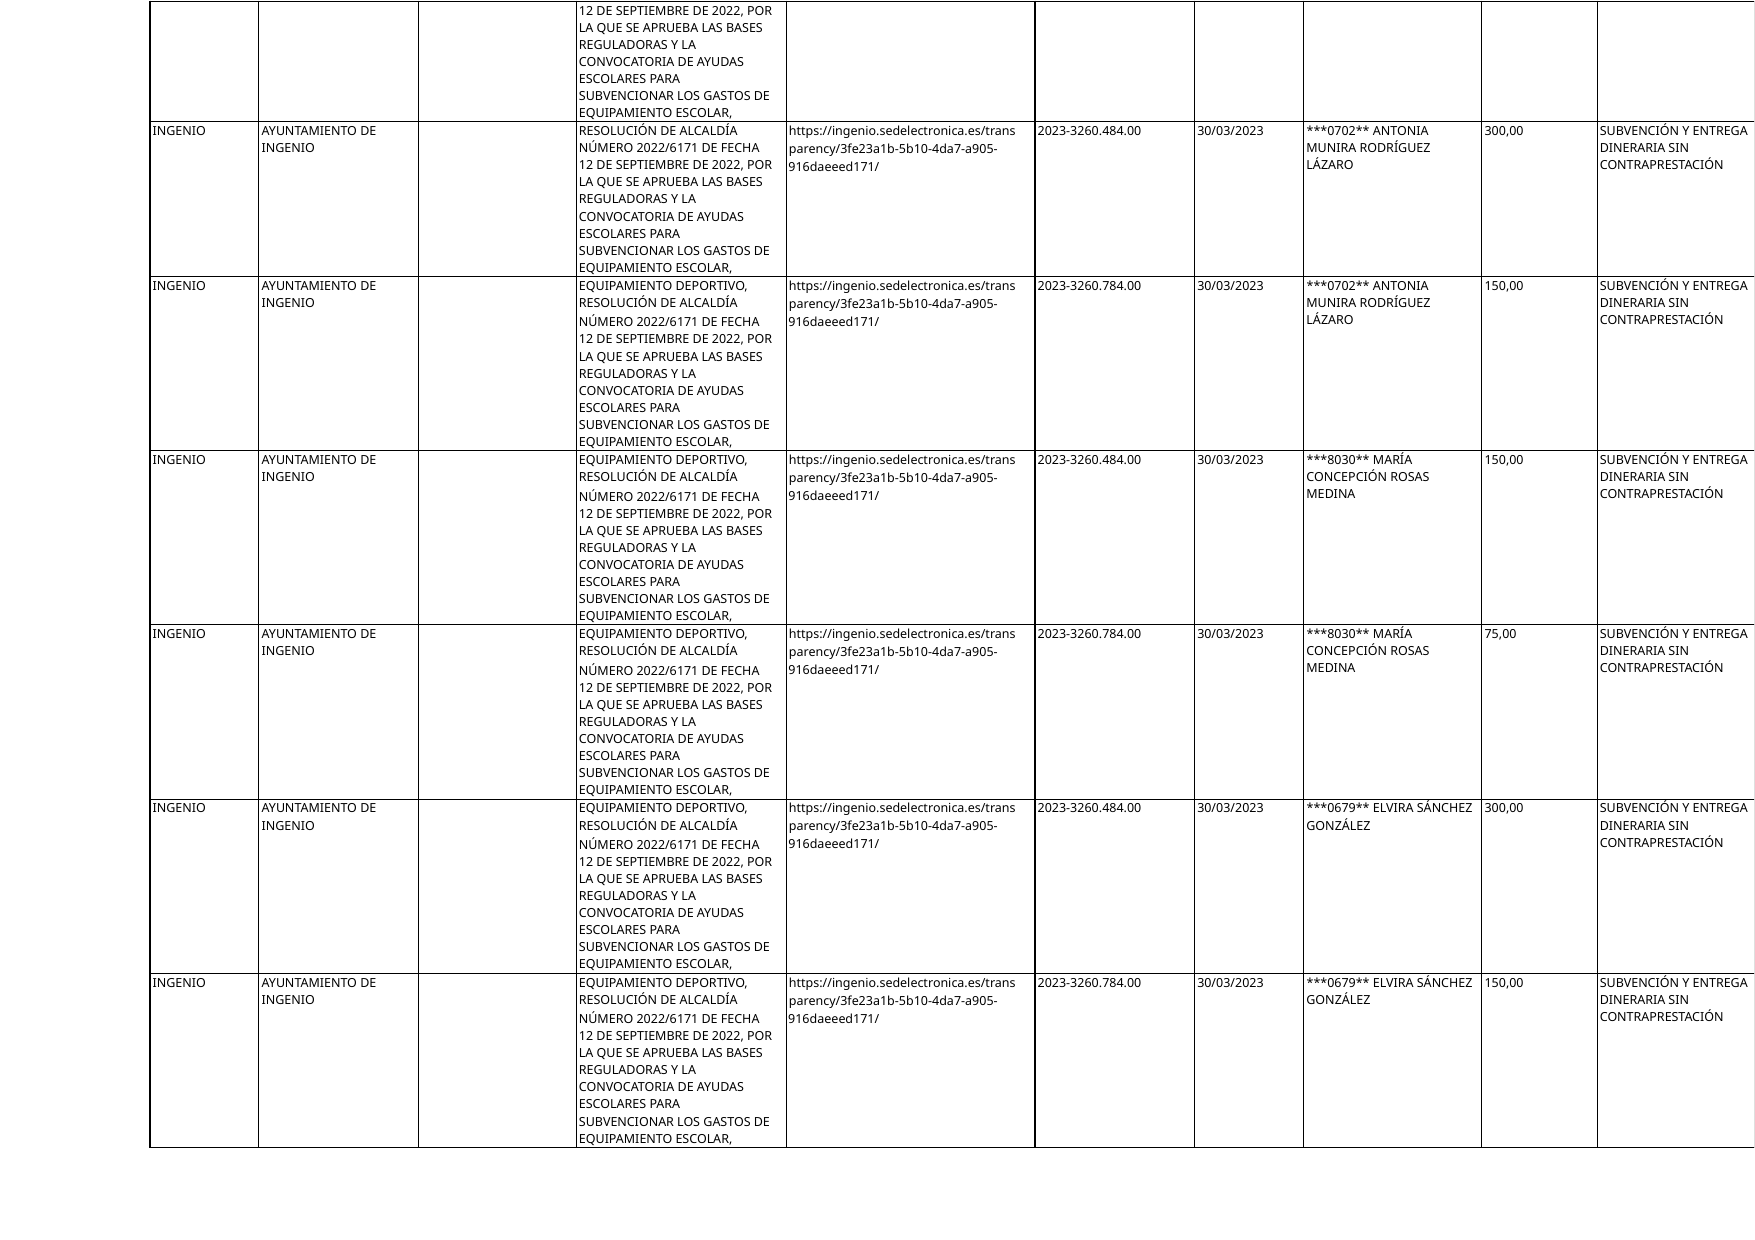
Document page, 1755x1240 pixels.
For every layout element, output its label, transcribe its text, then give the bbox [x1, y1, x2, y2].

table_cell INGENIO [151, 974, 258, 1147]
table_cell AYUNTAMIENTO DE INGENIO [259, 974, 418, 1147]
table_cell EQUIPAMIENTO DEPORTIVO, RESOLUCIÓN DE ALCALDÍA NÚMERO 2022/6171 DE FECHA 12 DE SEPTIEMBRE DE 2022, POR LA QUE SE APRUEBA LAS BASES REGULADORAS Y LA CONVOCATORIA DE AYUDAS ESCOLARES PARA SUBVENCIONAR LOS GASTOS DE EQUIPAMIENTO ESCOLAR, [577, 625, 786, 798]
table_cell 2023-3260.784.00 [1036, 277, 1194, 450]
table_cell 2023-3260.484.00 [1036, 122, 1194, 276]
table_cell 30/03/2023 [1195, 974, 1303, 1147]
table_cell [419, 122, 576, 276]
table_cell 2023-3260.484.00 [1036, 451, 1194, 624]
table_cell ***0702** ANTONIA MUNIRA RODRÍGUEZ LÁZARO [1304, 277, 1481, 450]
table_cell ***0679** ELVIRA SÁNCHEZ GONZÁLEZ [1304, 974, 1481, 1147]
table_cell EQUIPAMIENTO DEPORTIVO, RESOLUCIÓN DE ALCALDÍA NÚMERO 2022/6171 DE FECHA 12 DE SEPTIEMBRE DE 2022, POR LA QUE SE APRUEBA LAS BASES REGULADORAS Y LA CONVOCATORIA DE AYUDAS ESCOLARES PARA SUBVENCIONAR LOS GASTOS DE EQUIPAMIENTO ESCOLAR, [577, 974, 786, 1147]
table_cell https://ingenio.sedelectronica.es/trans parency/3fe23a1b-5b10-4da7-a905- 916daeeed171/ [787, 800, 1034, 973]
table_cell [787, 2, 1034, 121]
table_cell [419, 2, 576, 121]
table_cell 150,00 [1482, 277, 1597, 450]
table_cell INGENIO [151, 800, 258, 973]
table_cell [259, 2, 418, 121]
table_cell EQUIPAMIENTO DEPORTIVO, RESOLUCIÓN DE ALCALDÍA NÚMERO 2022/6171 DE FECHA 12 DE SEPTIEMBRE DE 2022, POR LA QUE SE APRUEBA LAS BASES REGULADORAS Y LA CONVOCATORIA DE AYUDAS ESCOLARES PARA SUBVENCIONAR LOS GASTOS DE EQUIPAMIENTO ESCOLAR, [577, 277, 786, 450]
table_cell EQUIPAMIENTO DEPORTIVO, RESOLUCIÓN DE ALCALDÍA NÚMERO 2022/6171 DE FECHA 12 DE SEPTIEMBRE DE 2022, POR LA QUE SE APRUEBA LAS BASES REGULADORAS Y LA CONVOCATORIA DE AYUDAS ESCOLARES PARA SUBVENCIONAR LOS GASTOS DE EQUIPAMIENTO ESCOLAR, [577, 800, 786, 973]
table_cell https://ingenio.sedelectronica.es/trans parency/3fe23a1b-5b10-4da7-a905- 916daeeed171/ [787, 451, 1034, 624]
table_cell [151, 2, 258, 121]
table_cell AYUNTAMIENTO DE INGENIO [259, 451, 418, 624]
table_cell [419, 625, 576, 798]
table_cell SUBVENCIÓN Y ENTREGA DINERARIA SIN CONTRAPRESTACIÓN [1598, 974, 1754, 1147]
table_cell AYUNTAMIENTO DE INGENIO [259, 122, 418, 276]
table_cell https://ingenio.sedelectronica.es/trans parency/3fe23a1b-5b10-4da7-a905- 916daeeed171/ [787, 974, 1034, 1147]
table_cell https://ingenio.sedelectronica.es/trans parency/3fe23a1b-5b10-4da7-a905- 916daeeed171/ [787, 122, 1034, 276]
table_cell 2023-3260.484.00 [1036, 800, 1194, 973]
table_cell [1598, 2, 1754, 121]
table_cell SUBVENCIÓN Y ENTREGA DINERARIA SIN CONTRAPRESTACIÓN [1598, 122, 1754, 276]
table_cell 150,00 [1482, 451, 1597, 624]
table_cell AYUNTAMIENTO DE INGENIO [259, 800, 418, 973]
table_cell 150,00 [1482, 974, 1597, 1147]
table_cell 30/03/2023 [1195, 451, 1303, 624]
table_cell [419, 451, 576, 624]
table_cell INGENIO [151, 625, 258, 798]
table_cell [419, 974, 576, 1147]
table_cell 2023-3260.784.00 [1036, 625, 1194, 798]
table_cell https://ingenio.sedelectronica.es/trans parency/3fe23a1b-5b10-4da7-a905- 916daeeed171/ [787, 625, 1034, 798]
table_cell ***8030** MARÍA CONCEPCIÓN ROSAS MEDINA [1304, 451, 1481, 624]
table_cell [1036, 2, 1194, 121]
table_cell [1482, 2, 1597, 121]
table_cell 12 DE SEPTIEMBRE DE 2022, POR LA QUE SE APRUEBA LAS BASES REGULADORAS Y LA CONVOCATORIA DE AYUDAS ESCOLARES PARA SUBVENCIONAR LOS GASTOS DE EQUIPAMIENTO ESCOLAR, [577, 2, 786, 121]
table_cell SUBVENCIÓN Y ENTREGA DINERARIA SIN CONTRAPRESTACIÓN [1598, 277, 1754, 450]
table_cell 300,00 [1482, 122, 1597, 276]
table_cell SUBVENCIÓN Y ENTREGA DINERARIA SIN CONTRAPRESTACIÓN [1598, 800, 1754, 973]
table_cell SUBVENCIÓN Y ENTREGA DINERARIA SIN CONTRAPRESTACIÓN [1598, 625, 1754, 798]
table_cell 300,00 [1482, 800, 1597, 973]
table_cell RESOLUCIÓN DE ALCALDÍA NÚMERO 2022/6171 DE FECHA 12 DE SEPTIEMBRE DE 2022, POR LA QUE SE APRUEBA LAS BASES REGULADORAS Y LA CONVOCATORIA DE AYUDAS ESCOLARES PARA SUBVENCIONAR LOS GASTOS DE EQUIPAMIENTO ESCOLAR, [577, 122, 786, 276]
table_cell 30/03/2023 [1195, 277, 1303, 450]
table_cell EQUIPAMIENTO DEPORTIVO, RESOLUCIÓN DE ALCALDÍA NÚMERO 2022/6171 DE FECHA 12 DE SEPTIEMBRE DE 2022, POR LA QUE SE APRUEBA LAS BASES REGULADORAS Y LA CONVOCATORIA DE AYUDAS ESCOLARES PARA SUBVENCIONAR LOS GASTOS DE EQUIPAMIENTO ESCOLAR, [577, 451, 786, 624]
table_cell [1304, 2, 1481, 121]
table_cell INGENIO [151, 122, 258, 276]
table_cell [419, 277, 576, 450]
table_cell AYUNTAMIENTO DE INGENIO [259, 625, 418, 798]
table_cell INGENIO [151, 277, 258, 450]
table_cell 30/03/2023 [1195, 800, 1303, 973]
table_cell [419, 800, 576, 973]
table_cell 2023-3260.784.00 [1036, 974, 1194, 1147]
table_cell ***0702** ANTONIA MUNIRA RODRÍGUEZ LÁZARO [1304, 122, 1481, 276]
table_cell AYUNTAMIENTO DE INGENIO [259, 277, 418, 450]
table_cell [1195, 2, 1303, 121]
table_cell ***0679** ELVIRA SÁNCHEZ GONZÁLEZ [1304, 800, 1481, 973]
table_cell 30/03/2023 [1195, 122, 1303, 276]
table_cell 30/03/2023 [1195, 625, 1303, 798]
table_cell SUBVENCIÓN Y ENTREGA DINERARIA SIN CONTRAPRESTACIÓN [1598, 451, 1754, 624]
table_cell ***8030** MARÍA CONCEPCIÓN ROSAS MEDINA [1304, 625, 1481, 798]
table_cell INGENIO [151, 451, 258, 624]
table_cell 75,00 [1482, 625, 1597, 798]
table_cell https://ingenio.sedelectronica.es/trans parency/3fe23a1b-5b10-4da7-a905- 916daeeed171/ [787, 277, 1034, 450]
